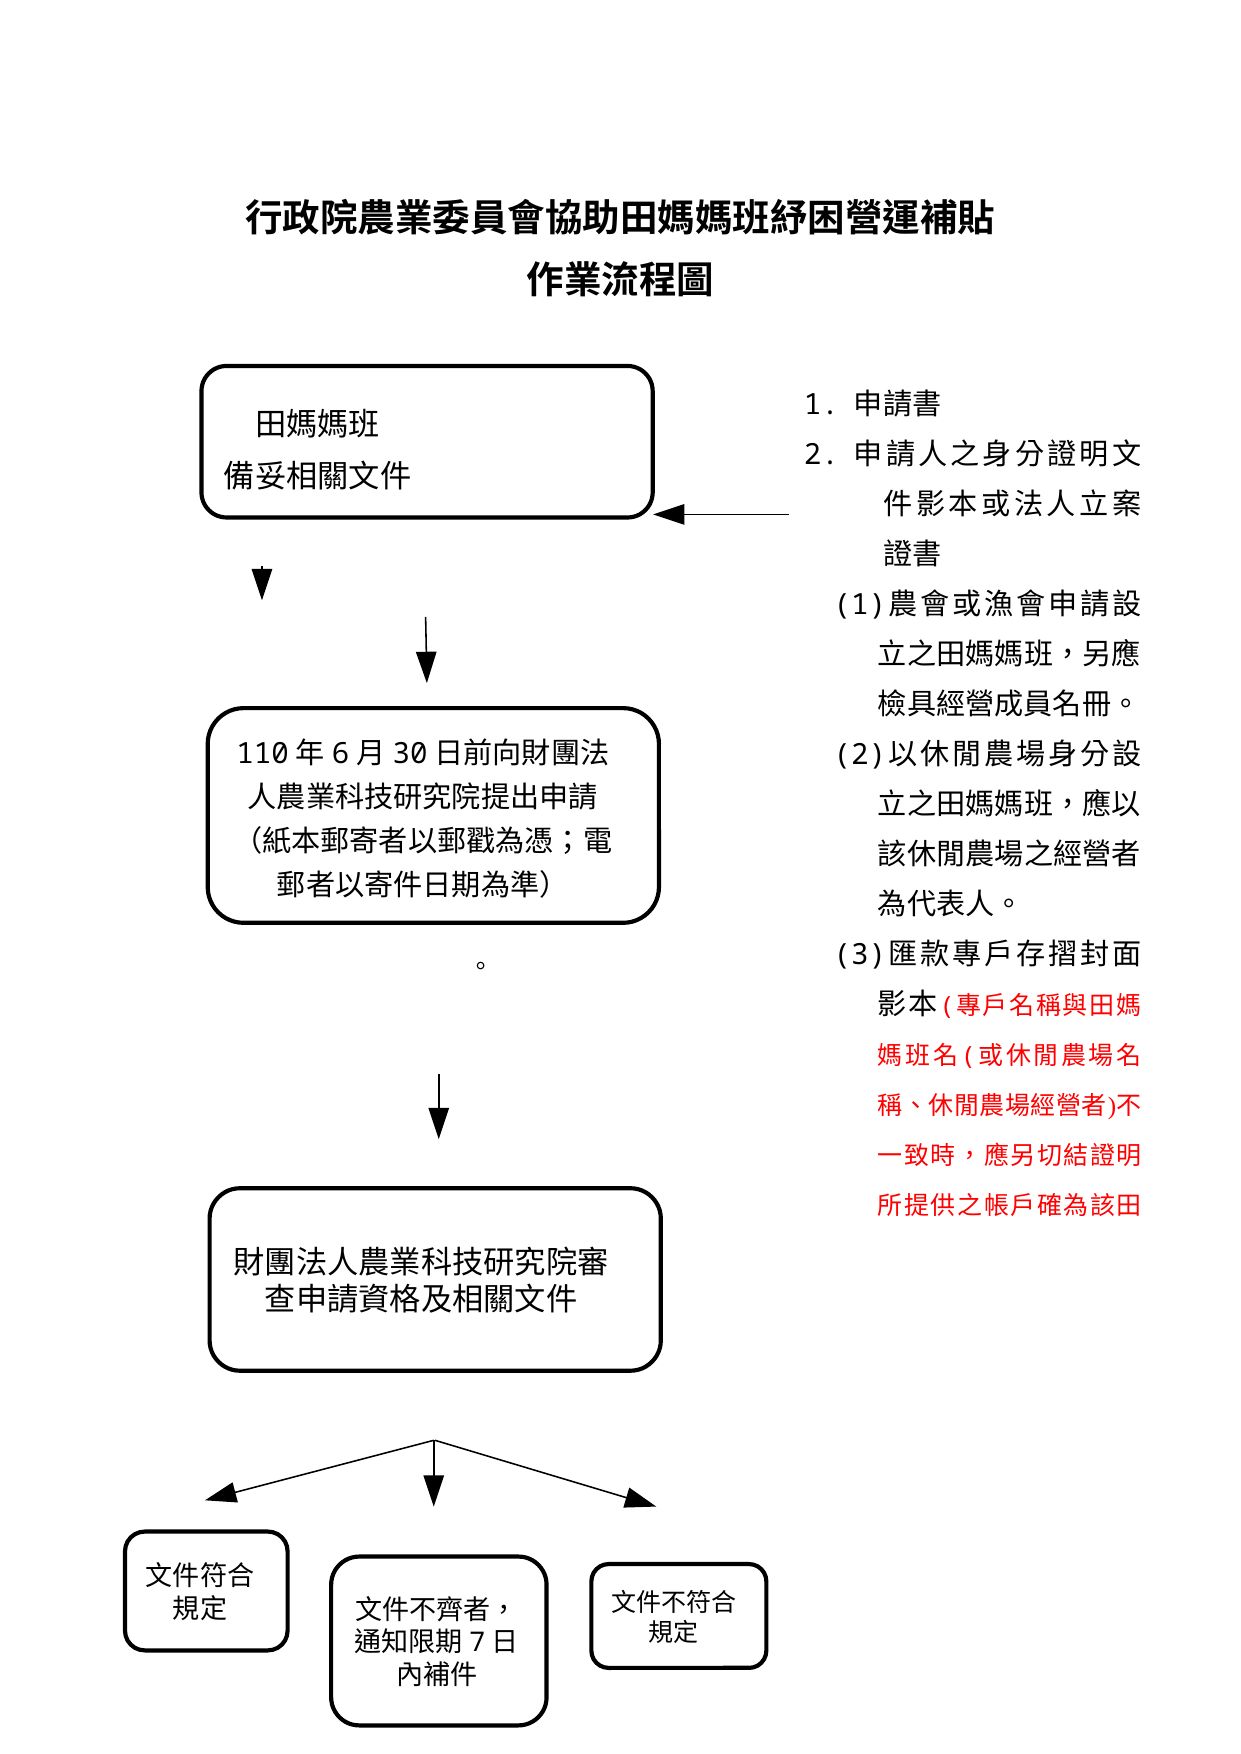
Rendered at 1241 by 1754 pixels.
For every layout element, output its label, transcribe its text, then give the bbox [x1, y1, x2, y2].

text (2)以休閒農場身分設立之田媽媽班，應以該休閒農場之經營者為代表人。 [833, 724, 1142, 924]
text (1)農會或漁會申請設立之田媽媽班，另應檢具經營成員名冊。 [833, 574, 1142, 724]
list 申請人之身分證明文件影本或法人立案證書 [804, 424, 1142, 574]
text 作業流程圖 [187, 236, 1053, 298]
text 行政院農業委員會協助田媽媽班紓困營運補貼 [187, 173, 1053, 236]
text 。 [468, 923, 789, 986]
text (3)匯款專戶存摺封面影本(專戶名稱與田媽媽班名(或休閒農場名稱、休閒農場經營者)不一致時，應另切結證明所提供之帳戶確為該田媽媽班經營使用。) [833, 924, 1142, 1243]
list 申請書 [804, 374, 1142, 424]
